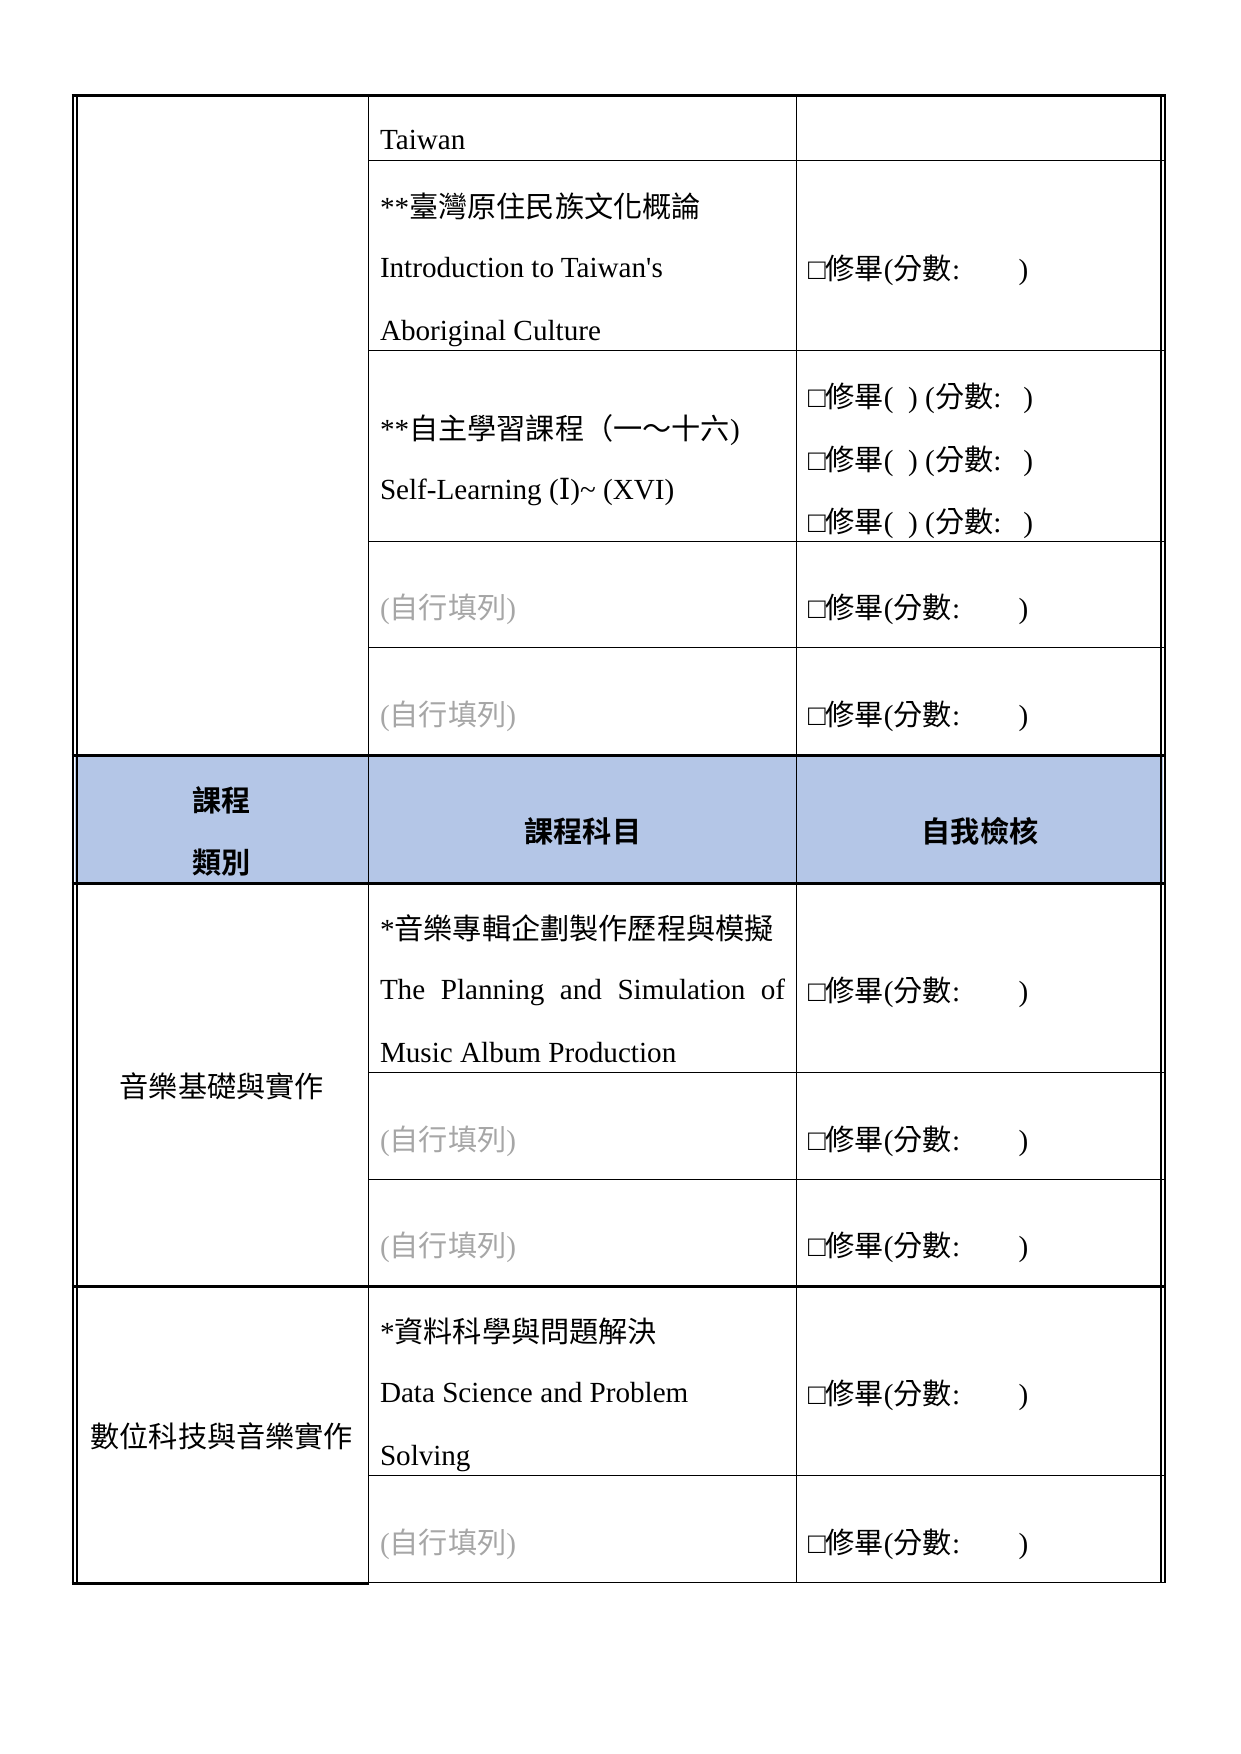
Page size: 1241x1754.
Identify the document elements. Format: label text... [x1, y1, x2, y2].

table_cell □修畢(分數: ) [797, 161, 1160, 350]
table_cell □修畢(分數: ) [797, 1180, 1160, 1285]
table_cell *資料科學與問題解決 Data Science and Problem Solving [369, 1288, 380, 1475]
table_cell □修畢( ) (分數: ) □修畢( ) (分數: ) □修畢( ) (分數: ) [797, 351, 1160, 541]
table_cell (自行填列) [369, 542, 796, 647]
table_cell 課程科目 [369, 757, 796, 882]
table_cell □修畢(分數: ) [797, 648, 1160, 753]
table_cell 音樂基礎與實作 [78, 885, 368, 1285]
table_cell [797, 97, 1160, 160]
table_cell [78, 97, 368, 753]
table_cell *音樂專輯企劃製作歷程與模擬 The Planning and Simulation of Music Album Production [369, 885, 796, 1072]
table_cell □修畢(分數: ) [797, 1073, 1160, 1178]
table_cell □修畢(分數: ) [797, 885, 1160, 1072]
table_cell **臺灣原住民族文化概論 Introduction to Taiwan's Aboriginal Culture [369, 161, 796, 350]
table_cell (自行填列) [369, 1073, 796, 1178]
table_cell □修畢(分數: ) [797, 1476, 1160, 1582]
table_cell 自我檢核 [797, 757, 1160, 882]
table_cell **自主學習課程（一～十六) Self-Learning (Ⅰ)~ (XVI) [369, 351, 796, 541]
table_cell 課程 類別 [78, 757, 368, 882]
table_cell (自行填列) [369, 648, 796, 753]
table_cell (自行填列) [369, 1476, 796, 1582]
table_cell *資料科學與問題解決 Data Science and Problem Solving [785, 1288, 796, 1475]
table_cell □修畢(分數: ) [797, 542, 1160, 647]
table_cell 數位科技與音樂實作 [78, 1288, 368, 1582]
table_cell (自行填列) [369, 1180, 796, 1285]
table_cell □修畢(分數: ) [797, 1288, 1160, 1475]
